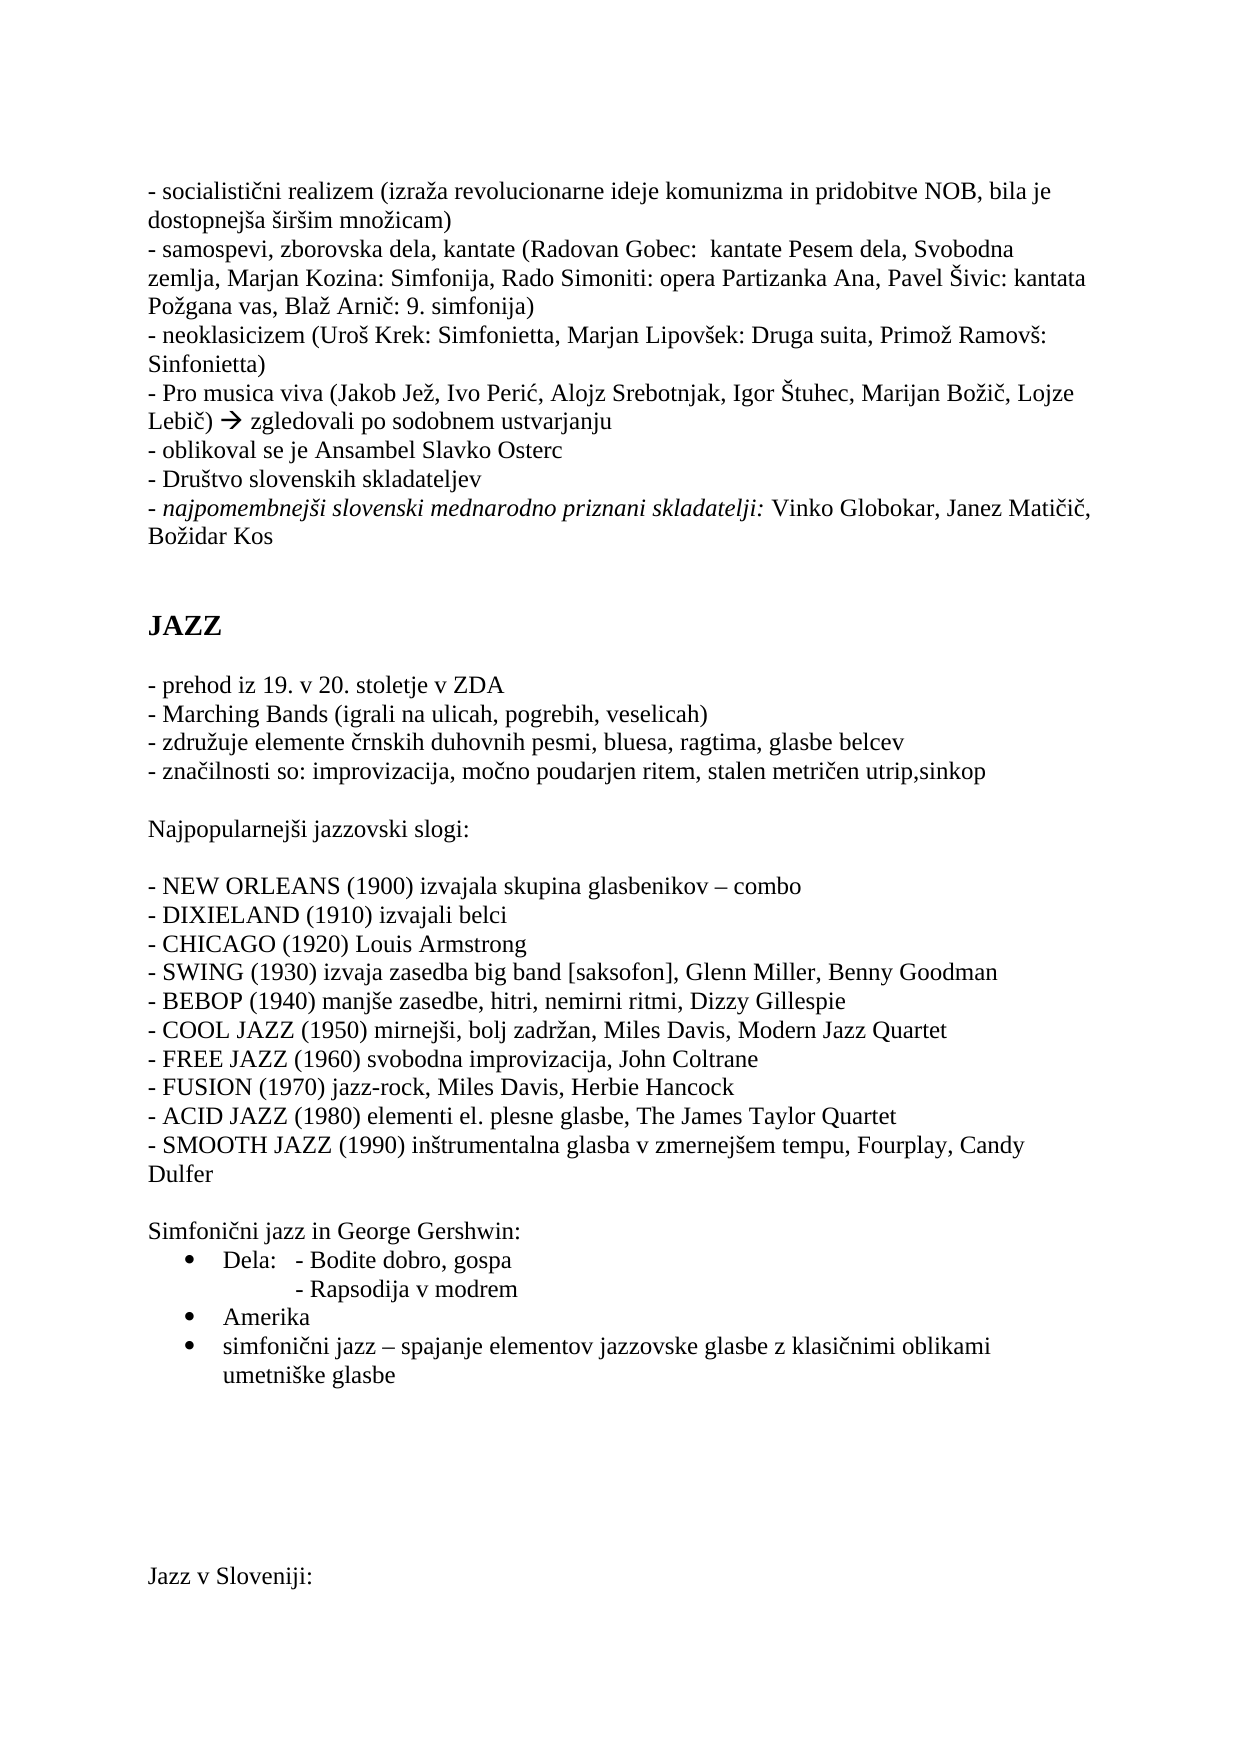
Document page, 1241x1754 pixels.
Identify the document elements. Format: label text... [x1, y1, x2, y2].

text - COOL JAZZ (1950) mirnejši, bolj zadržan, Miles Davis, Modern Jazz Quartet [148, 1015, 1093, 1044]
text - združuje elemente črnskih duhovnih pesmi, bluesa, ragtima, glasbe belcev [148, 727, 1093, 756]
text - Rapsodija v modrem [185, 1274, 1093, 1302]
text - najpomembnejši slovenski mednarodno priznani skladatelji: Vinko Globokar, Janez Matičič, Božidar Kos [148, 493, 1093, 550]
text - ACID JAZZ (1980) elementi el. plesne glasbe, The James Taylor Quartet [148, 1101, 1093, 1130]
text Najpopularnejši jazzovski slogi: [148, 814, 1093, 842]
text - FUSION (1970) jazz-rock, Miles Davis, Herbie Hancock [148, 1072, 1093, 1101]
text - prehod iz 19. v 20. stoletje v ZDA [148, 670, 1093, 699]
text - značilnosti so: improvizacija, močno poudarjen ritem, stalen metričen utrip,sinkop [148, 756, 1093, 785]
text - neoklasicizem (Uroš Krek: Simfonietta, Marjan Lipovšek: Druga suita, Primož Ramovš: Sinfonietta) [148, 320, 1093, 378]
text - oblikoval se je Ansambel Slavko Osterc [148, 435, 1093, 464]
list Dela: - Bodite dobro, gospa [185, 1245, 1093, 1274]
text - SMOOTH JAZZ (1990) inštrumentalna glasba v zmernejšem tempu, Fourplay, Candy Dulfer [148, 1130, 1093, 1187]
text Jazz v Sloveniji: [148, 1561, 1093, 1590]
text JAZZ [148, 608, 1093, 641]
text - Marching Bands (igrali na ulicah, pogrebih, veselicah) [148, 699, 1093, 727]
text - Pro musica viva (Jakob Jež, Ivo Perić, Alojz Srebotnjak, Igor Štuhec, Marijan Božič, Lojze Lebič)  zgledovali po sodobnem ustvarjanju [148, 378, 1093, 435]
text - FREE JAZZ (1960) svobodna improvizacija, John Coltrane [148, 1044, 1093, 1072]
text - DIXIELAND (1910) izvajali belci [148, 900, 1093, 929]
text - socialistični realizem (izraža revolucionarne ideje komunizma in pridobitve NOB, bila je dostopnejša širšim množicam) [148, 176, 1093, 234]
text Simfonični jazz in George Gershwin: [148, 1216, 1093, 1245]
text - samospevi, zborovska dela, kantate (Radovan Gobec: kantate Pesem dela, Svobodna zemlja, Marjan Kozina: Simfonija, Rado Simoniti: opera Partizanka Ana, Pavel Šivic: kantata Požgana vas, Blaž Arnič: 9. simfonija) [148, 234, 1093, 320]
text - SWING (1930) izvaja zasedba big band [saksofon], Glenn Miller, Benny Goodman [148, 957, 1093, 986]
list simfonični jazz – spajanje elementov jazzovske glasbe z klasičnimi oblikami umetniške glasbe [185, 1331, 1093, 1389]
text - Društvo slovenskih skladateljev [148, 464, 1093, 493]
text - CHICAGO (1920) Louis Armstrong [148, 929, 1093, 957]
text - NEW ORLEANS (1900) izvajala skupina glasbenikov – combo [148, 871, 1093, 900]
text - BEBOP (1940) manjše zasedbe, hitri, nemirni ritmi, Dizzy Gillespie [148, 986, 1093, 1015]
list Amerika [185, 1302, 1093, 1331]
